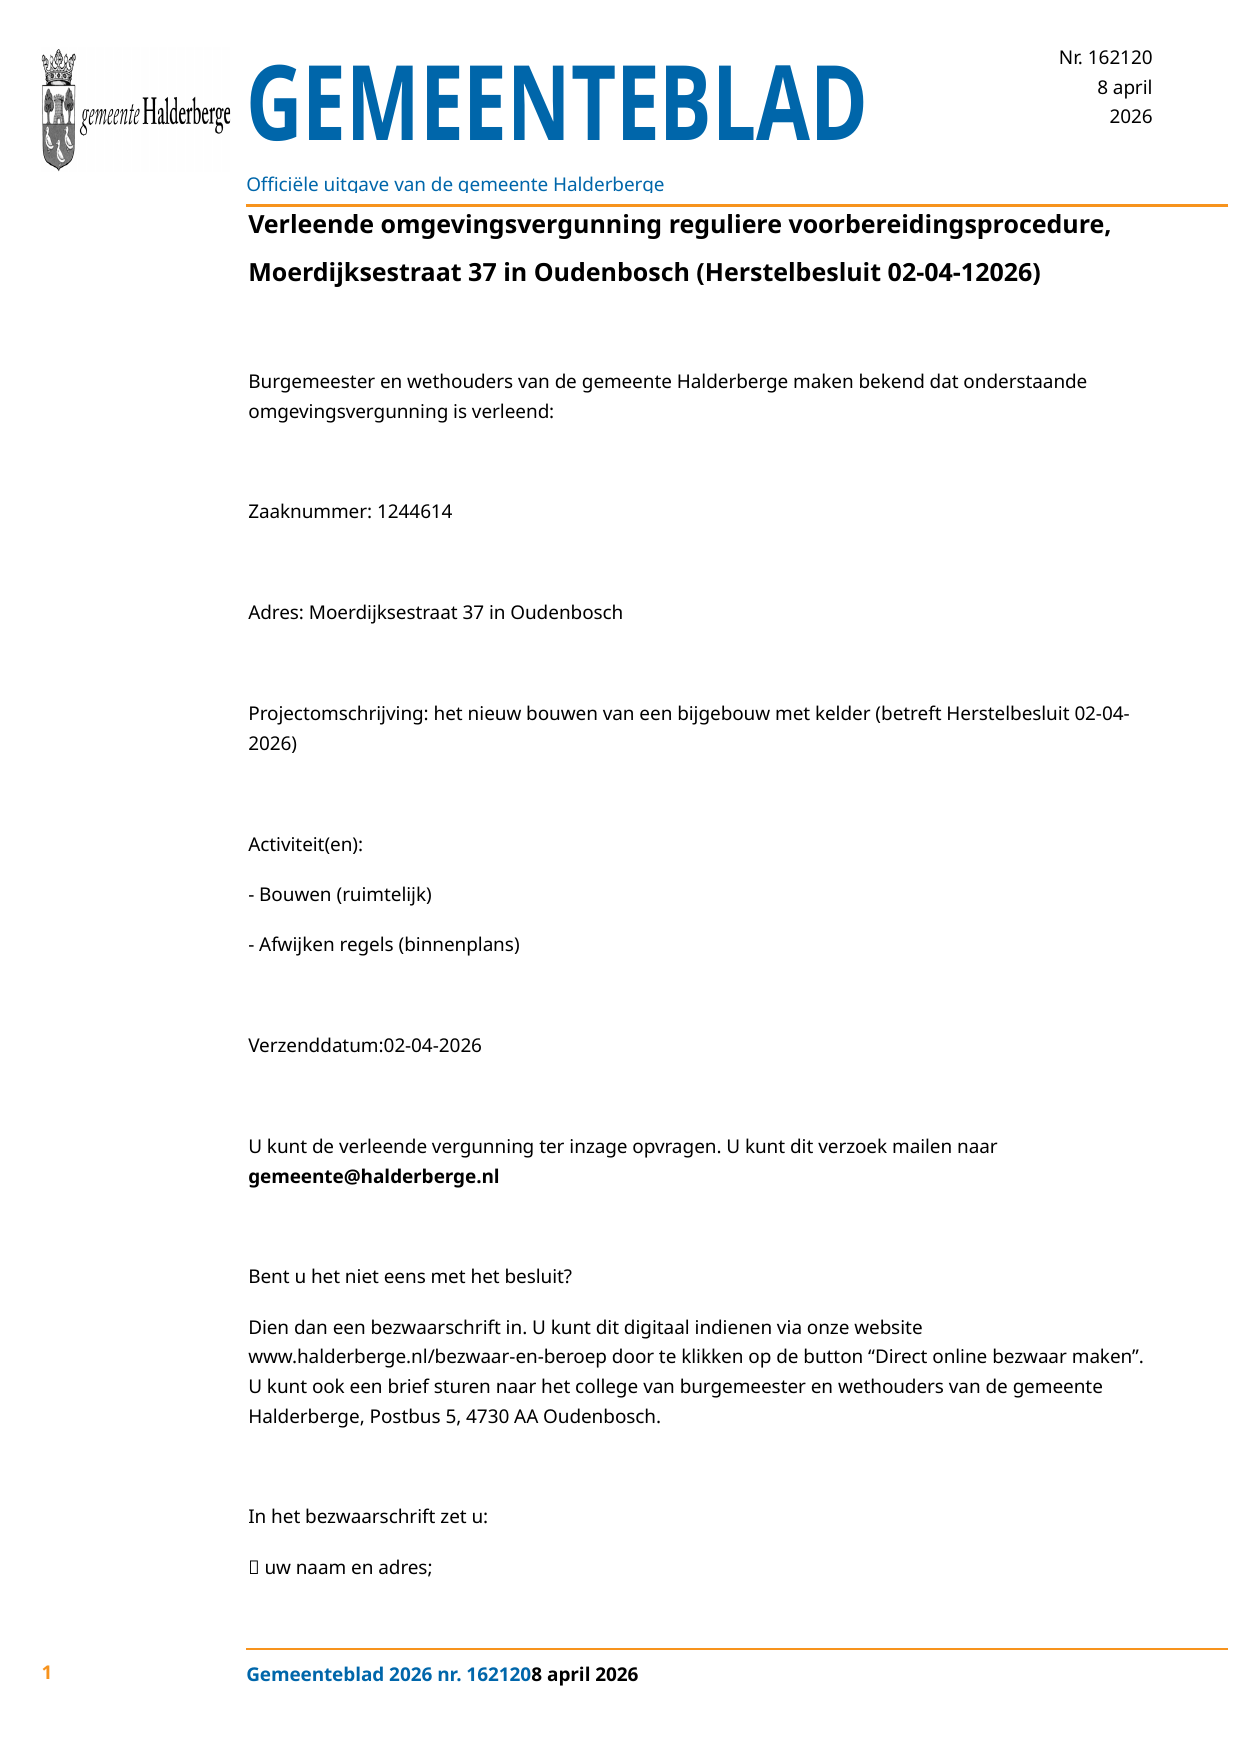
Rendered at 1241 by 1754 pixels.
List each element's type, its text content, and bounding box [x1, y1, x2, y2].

text - Bouwen (ruimtelijk) [248, 881, 1152, 907]
text Verleende omgevingsvergunning reguliere voorbereidingsprocedure, Moerdijksestraat 37 in Oudenbosch (Herstelbesluit 02-04-12026) [248, 207, 1152, 288]
text U kunt de verleende vergunning ter inzage opvragen. U kunt dit verzoek mailen naar gemeente@halderberge.nl [248, 1133, 1152, 1189]
text  uw naam en adres; [248, 1554, 1152, 1580]
text Zaaknummer: 1244614 [248, 499, 1152, 524]
picture [41, 47, 231, 172]
text Dien dan een bezwaarschrift in. U kunt dit digitaal indienen via onze website www.halderberge.nl/bezwaar-en-beroep door te klikken op de button “Direct online bezwaar maken”. U kunt ook een brief sturen naar het college van burgemeester en wethouders van de gemeente Halderberge, Postbus 5, 4730 AA Oudenbosch. [248, 1314, 1152, 1429]
text Burgemeester en wethouders van de gemeente Halderberge maken bekend dat onderstaande omgevingsvergunning is verleend: [248, 368, 1152, 424]
text Adres: Moerdijksestraat 37 in Oudenbosch [248, 599, 1152, 625]
text Verzenddatum:02-04-2026 [248, 1032, 1152, 1058]
text - Afwijken regels (binnenplans) [248, 932, 1152, 957]
text Projectomschrijving: het nieuw bouwen van een bijgebouw met kelder (betreft Herstelbesluit 02-04-2026) [248, 700, 1152, 756]
text Bent u het niet eens met het besluit? [248, 1264, 1152, 1289]
text Activiteit(en): [248, 831, 1152, 857]
text In het bezwaarschrift zet u: [248, 1504, 1152, 1529]
